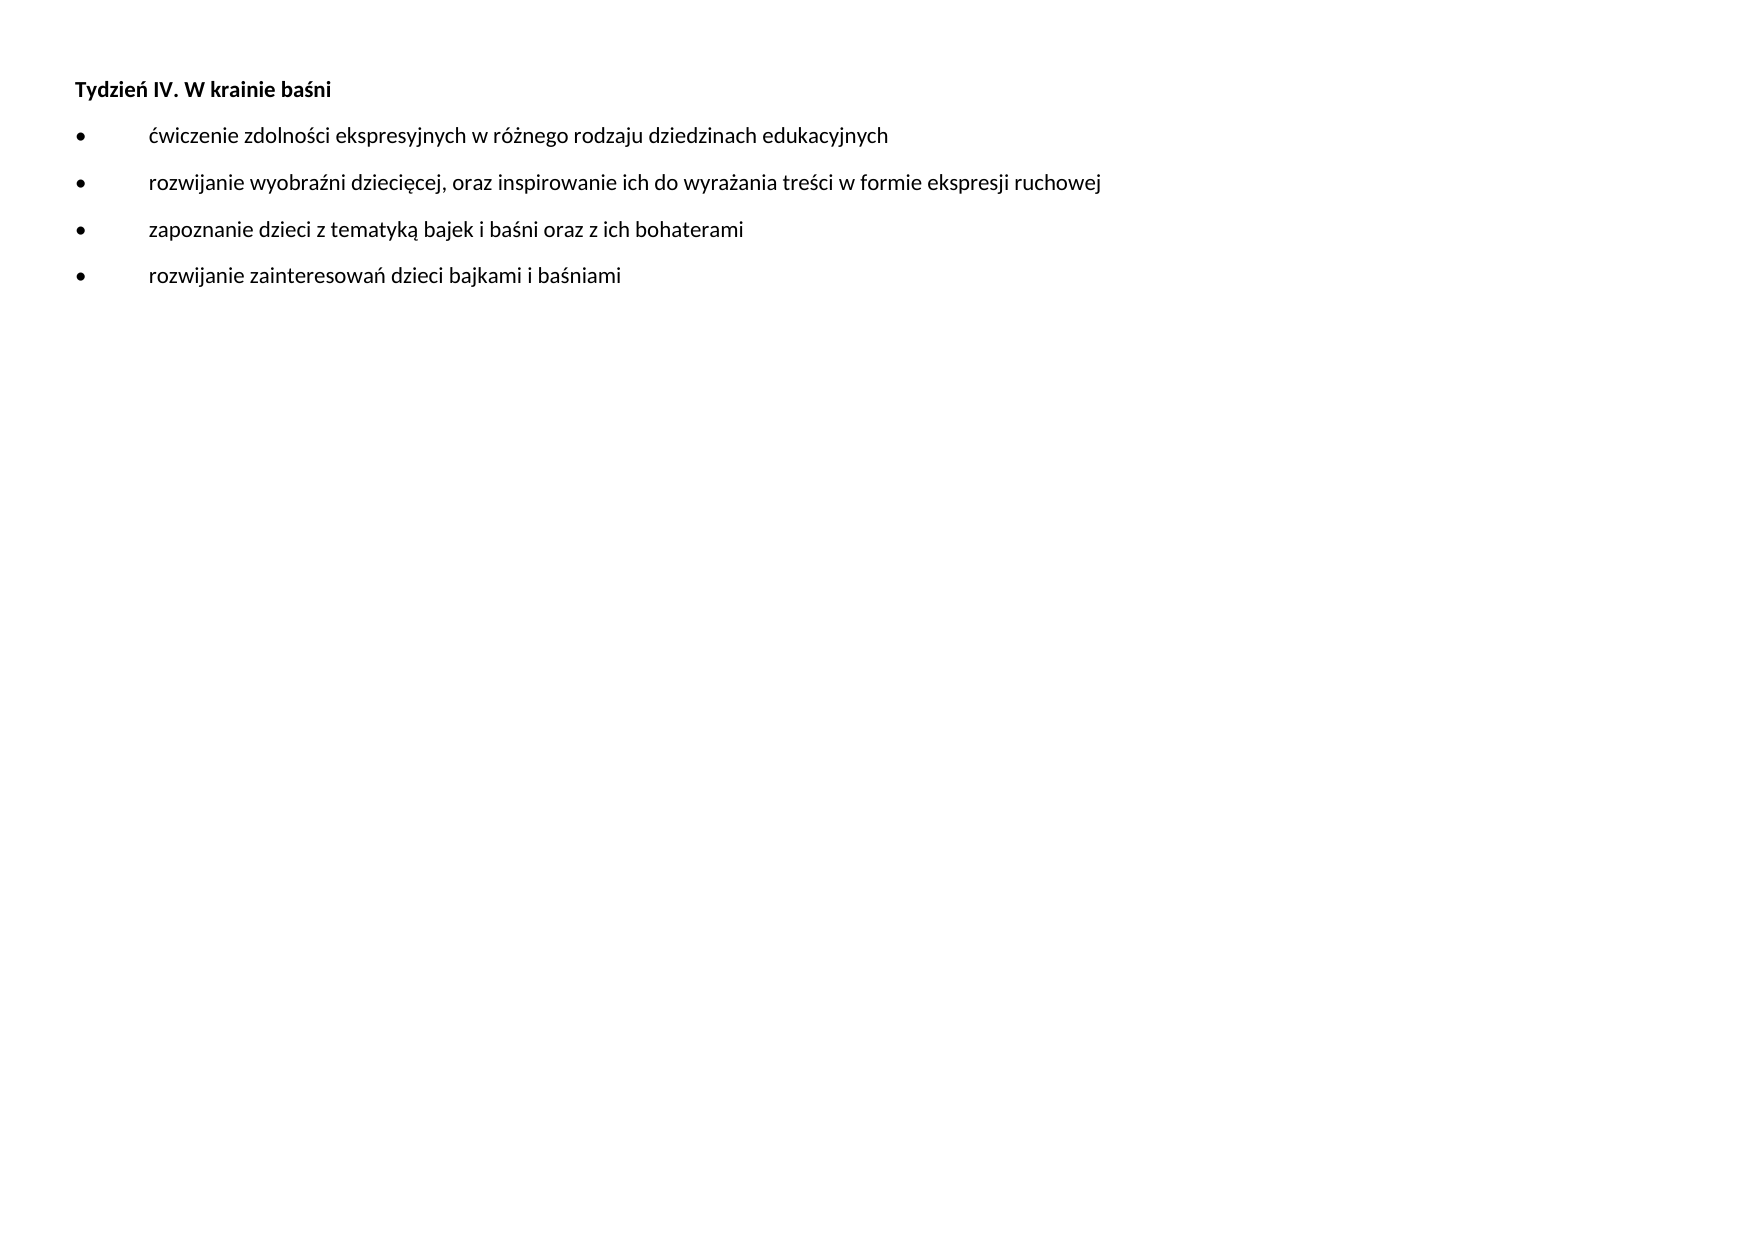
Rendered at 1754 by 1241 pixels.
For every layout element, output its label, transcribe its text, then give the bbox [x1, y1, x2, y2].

text • zapoznanie dzieci z tematyką bajek i baśni oraz z ich bohaterami [75, 215, 1679, 243]
text • rozwijanie wyobraźni dziecięcej, oraz inspirowanie ich do wyrażania treści w formie ekspresji ruchowej [75, 168, 1679, 196]
text • rozwijanie zainteresowań dzieci bajkami i baśniami [75, 261, 1679, 289]
text Tydzień IV. W krainie baśni [75, 75, 1679, 103]
text • ćwiczenie zdolności ekspresyjnych w różnego rodzaju dziedzinach edukacyjnych [75, 122, 1679, 149]
